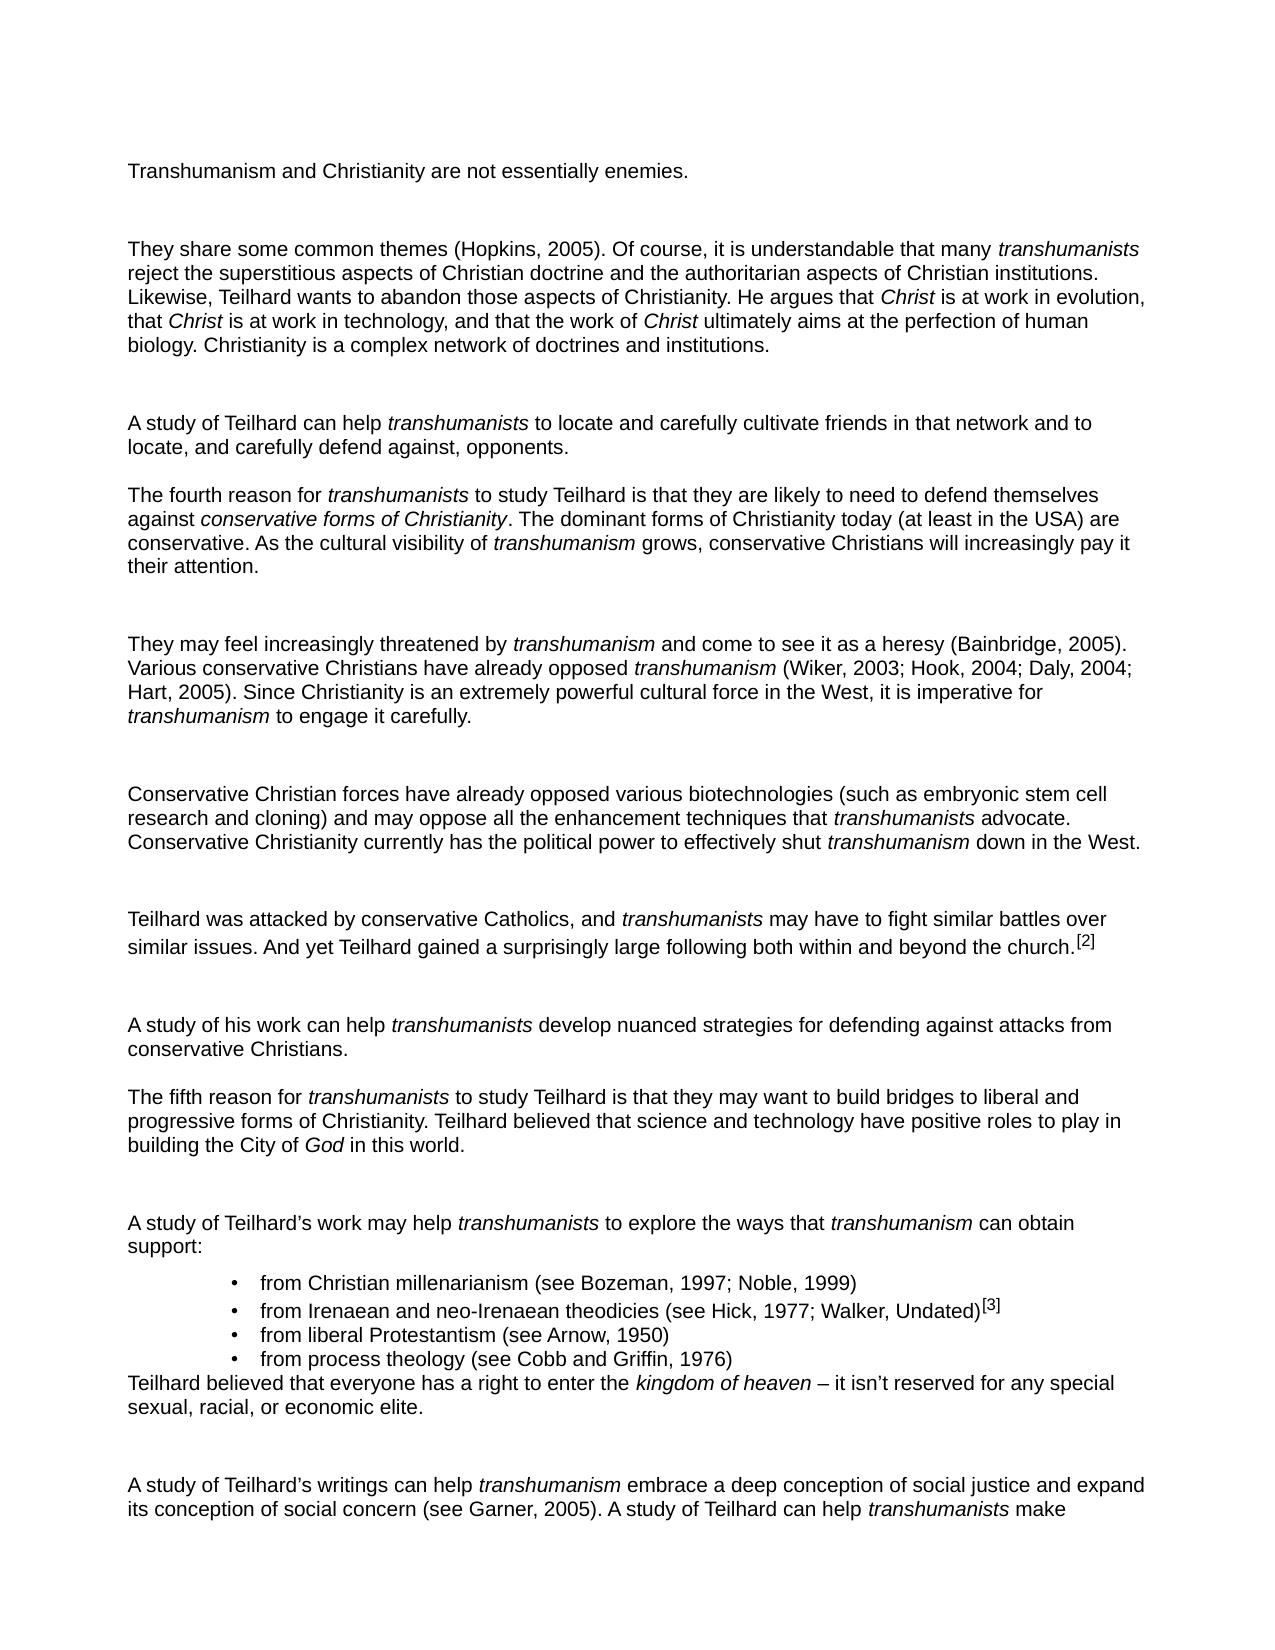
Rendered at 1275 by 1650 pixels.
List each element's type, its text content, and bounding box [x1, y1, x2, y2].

text A study of his work can help transhumanists develop nuanced strategies for defending against attacks from conservative Christians. The fifth reason for transhumanists to study Teilhard is that they may want to build bridges to liberal and progressive forms of Christianity. Teilhard believed that science and technology have positive roles to play in building the City of God in this world. [127, 1013, 1154, 1157]
list from Irenaean and neo-Irenaean theodicies (see Hick, 1977; Walker, Undated)[3] [231, 1295, 1095, 1323]
text Teilhard believed that everyone has a right to enter the kingdom of heaven – it isn’t reserved for any special sexual, racial, or economic elite. [127, 1371, 1154, 1419]
text Conservative Christian forces have already opposed various biotechnologies (such as embryonic stem cell research and cloning) and may oppose all the enhancement techniques that transhumanists advocate. Conservative Christianity currently has the political power to effectively shut transhumanism down in the West. [127, 782, 1154, 853]
list from Christian millenarianism (see Bozeman, 1997; Noble, 1999) [231, 1271, 1095, 1295]
text Teilhard was attacked by conservative Catholics, and transhumanists may have to fight similar battles over similar issues. And yet Teilhard gained a surprisingly large following both within and beyond the church.[2] [127, 907, 1154, 959]
text They share some common themes (Hopkins, 2005). Of course, it is understandable that many transhumanists reject the superstitious aspects of Christian doctrine and the authoritarian aspects of Christian institutions. Likewise, Teilhard wants to abandon those aspects of Christianity. He argues that Christ is at work in evolution, that Christ is at work in technology, and that the work of Christ ultimately aims at the perfection of human biology. Christianity is a complex network of doctrines and institutions. [127, 237, 1154, 357]
text A study of Teilhard’s writings can help transhumanism embrace a deep conception of social justice and expand its conception of social concern (see Garner, 2005). A study of Teilhard can help transhumanists make [127, 1472, 1154, 1520]
list from liberal Protestantism (see Arnow, 1950) [231, 1323, 1095, 1347]
list from process theology (see Cobb and Griffin, 1976) [231, 1347, 1095, 1371]
text Transhumanism and Christianity are not essentially enemies. [127, 159, 1154, 183]
text A study of Teilhard’s work may help transhumanists to explore the ways that transhumanism can obtain support: [127, 1210, 1154, 1258]
text They may feel increasingly threatened by transhumanism and come to see it as a heresy (Bainbridge, 2005). Various conservative Christians have already opposed transhumanism (Wiker, 2003; Hook, 2004; Daly, 2004; Hart, 2005). Since Christianity is an extremely powerful cultural force in the West, it is imperative for transhumanism to engage it carefully. [127, 632, 1154, 728]
text A study of Teilhard can help transhumanists to locate and carefully cultivate friends in that network and to locate, and carefully defend against, opponents. The fourth reason for transhumanists to study Teilhard is that they are likely to need to defend themselves against conservative forms of Christianity. The dominant forms of Christianity today (at least in the USA) are conservative. As the cultural visibility of transhumanism grows, conservative Christians will increasingly pay it their attention. [127, 411, 1154, 578]
